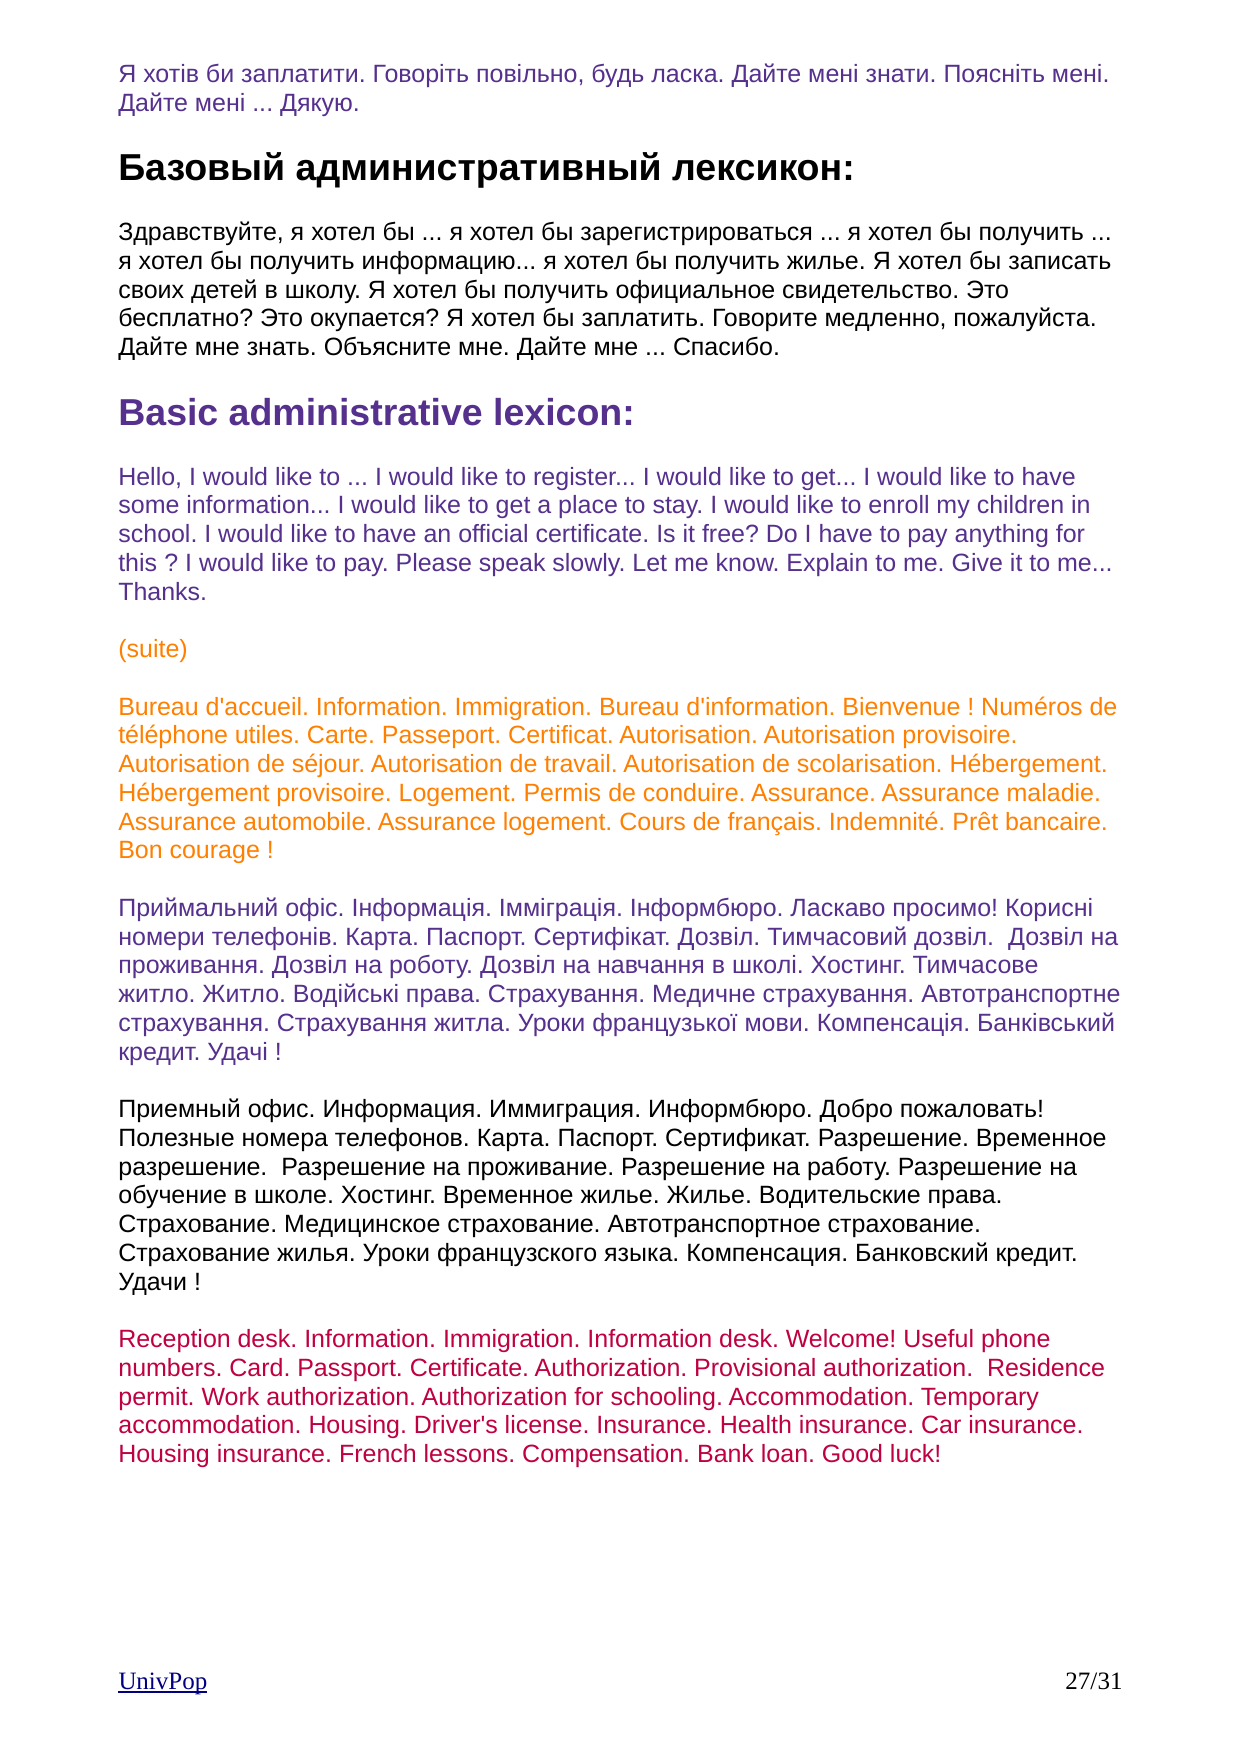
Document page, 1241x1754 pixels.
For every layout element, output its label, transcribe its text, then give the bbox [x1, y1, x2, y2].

text Я хотів би заплатити. Говоріть повільно, будь ласка. Дайте мені знати. Поясніть мені. Дайте мені ... Дякую. [118, 59, 1122, 117]
text Hello, I would like to ... I would like to register... I would like to get... I would like to have some information... I would like to get a place to stay. I would like to enroll my children in school. I would like to have an official certificate. Is it free? Do I have to pay anything for this ? I would like to pay. Please speak slowly. Let me know. Explain to me. Give it to me... Thanks. [118, 462, 1122, 605]
text Bureau d'accueil. Information. Immigration. Bureau d'information. Bienvenue ! Numéros de téléphone utiles. Carte. Passeport. Certificat. Autorisation. Autorisation provisoire. Autorisation de séjour. Autorisation de travail. Autorisation de scolarisation. Hébergement. Hébergement provisoire. Logement. Permis de conduire. Assurance. Assurance maladie. Assurance automobile. Assurance logement. Cours de français. Indemnité. Prêt bancaire. Bon courage ! [118, 692, 1122, 864]
text Приемный офис. Информация. Иммиграция. Информбюро. Добро пожаловать! Полезные номера телефонов. Карта. Паспорт. Сертификат. Разрешение. Временное разрешение. Разрешение на проживание. Разрешение на работу. Разрешение на обучение в школе. Хостинг. Временное жилье. Жилье. Водительские права. Страхование. Медицинское страхование. Автотранспортное страхование. Страхование жилья. Уроки французского языка. Компенсация. Банковский кредит. Удачи ! [118, 1094, 1122, 1295]
text (suite) [118, 634, 1122, 663]
text Базовый административный лексикон: [118, 145, 1122, 188]
text Basic administrative lexicon: [118, 390, 1122, 433]
text Здравствуйте, я хотел бы ... я хотел бы зарегистрироваться ... я хотел бы получить ... я хотел бы получить информацию... я хотел бы получить жилье. Я хотел бы записать своих детей в школу. Я хотел бы получить официальное свидетельство. Это бесплатно? Это окупается? Я хотел бы заплатить. Говорите медленно, пожалуйста. Дайте мне знать. Объясните мне. Дайте мне ... Спасибо. [118, 217, 1122, 361]
text Reception desk. Information. Immigration. Information desk. Welcome! Useful phone numbers. Card. Passport. Certificate. Authorization. Provisional authorization. Residence permit. Work authorization. Authorization for schooling. Accommodation. Temporary accommodation. Housing. Driver's license. Insurance. Health insurance. Car insurance. Housing insurance. French lessons. Compensation. Bank loan. Good luck! [118, 1324, 1122, 1468]
text Приймальний офіс. Інформація. Імміграція. Інформбюро. Ласкаво просимо! Корисні номери телефонів. Карта. Паспорт. Сертифікат. Дозвіл. Тимчасовий дозвіл. Дозвіл на проживання. Дозвіл на роботу. Дозвіл на навчання в школі. Хостинг. Тимчасове житло. Житло. Водійські права. Страхування. Медичне страхування. Автотранспортне страхування. Страхування житла. Уроки французької мови. Компенсація. Банківський кредит. Удачі ! [118, 893, 1122, 1065]
